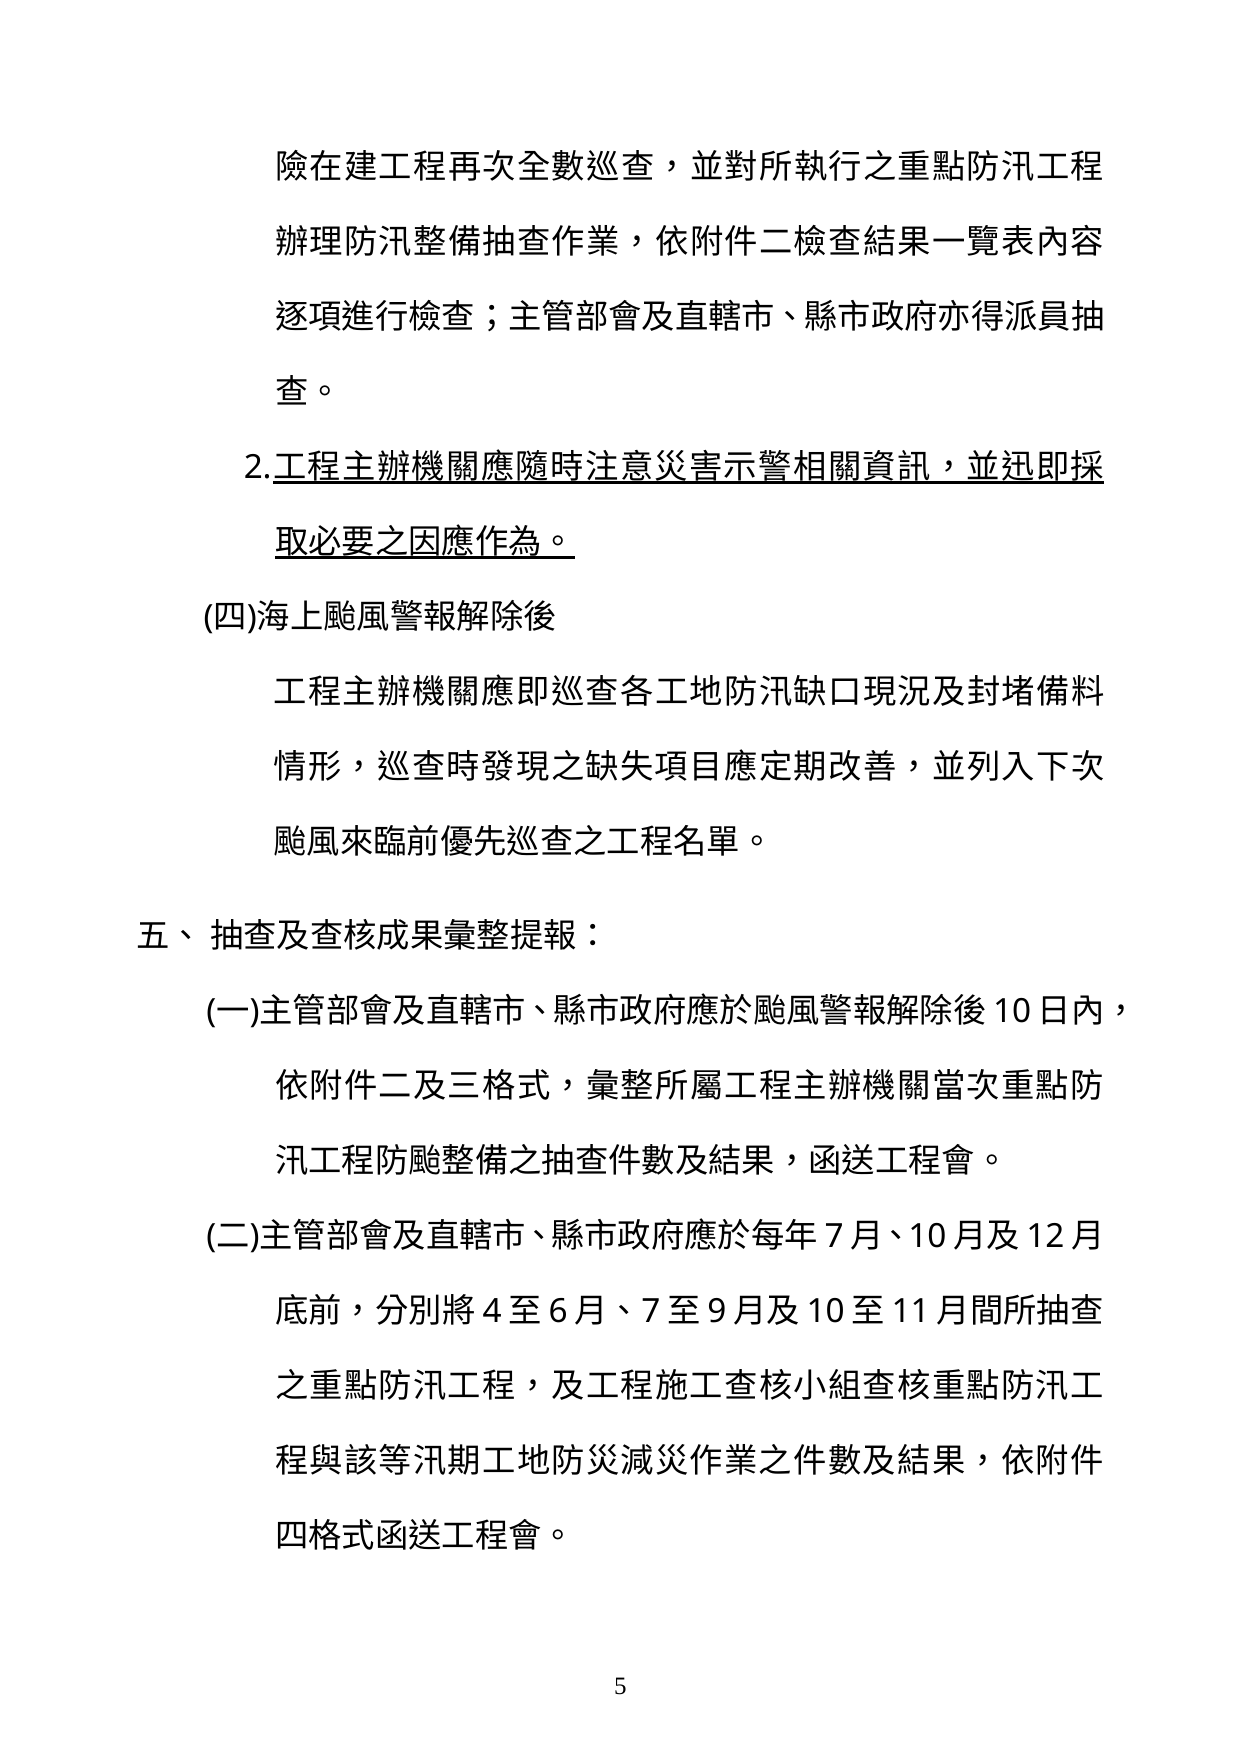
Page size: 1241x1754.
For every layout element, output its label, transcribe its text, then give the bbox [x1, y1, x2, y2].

text 2.工程主辦機關應隨時注意災害示警相關資訊，並迅即採取必要之因應作為。 [243, 427, 1104, 577]
text 工程主辦機關應即巡查各工地防汛缺口現況及封堵備料情形，巡查時發現之缺失項目應定期改善，並列入下次颱風來臨前優先巡查之工程名單。 [273, 652, 1104, 877]
text (二)主管部會及直轄市、縣市政府應於每年7月、10月及12月底前，分別將4至6月、7至9月及10至11月間所抽查之重點防汛工程，及工程施工查核小組查核重點防汛工程與該等汛期工地防災減災作業之件數及結果，依附件四格式函送工程會。 [206, 1196, 1104, 1571]
text 險在建工程再次全數巡查，並對所執行之重點防汛工程辦理防汛整備抽查作業，依附件二檢查結果一覽表內容逐項進行檢查；主管部會及直轄市、縣市政府亦得派員抽查。 [243, 127, 1104, 427]
text (一)主管部會及直轄市、縣市政府應於颱風警報解除後10日內，依附件二及三格式，彙整所屬工程主辦機關當次重點防汛工程防颱整備之抽查件數及結果，函送工程會。 [206, 971, 1104, 1196]
text (四)海上颱風警報解除後 [203, 577, 1104, 652]
list 抽查及查核成果彙整提報： [136, 896, 1104, 971]
